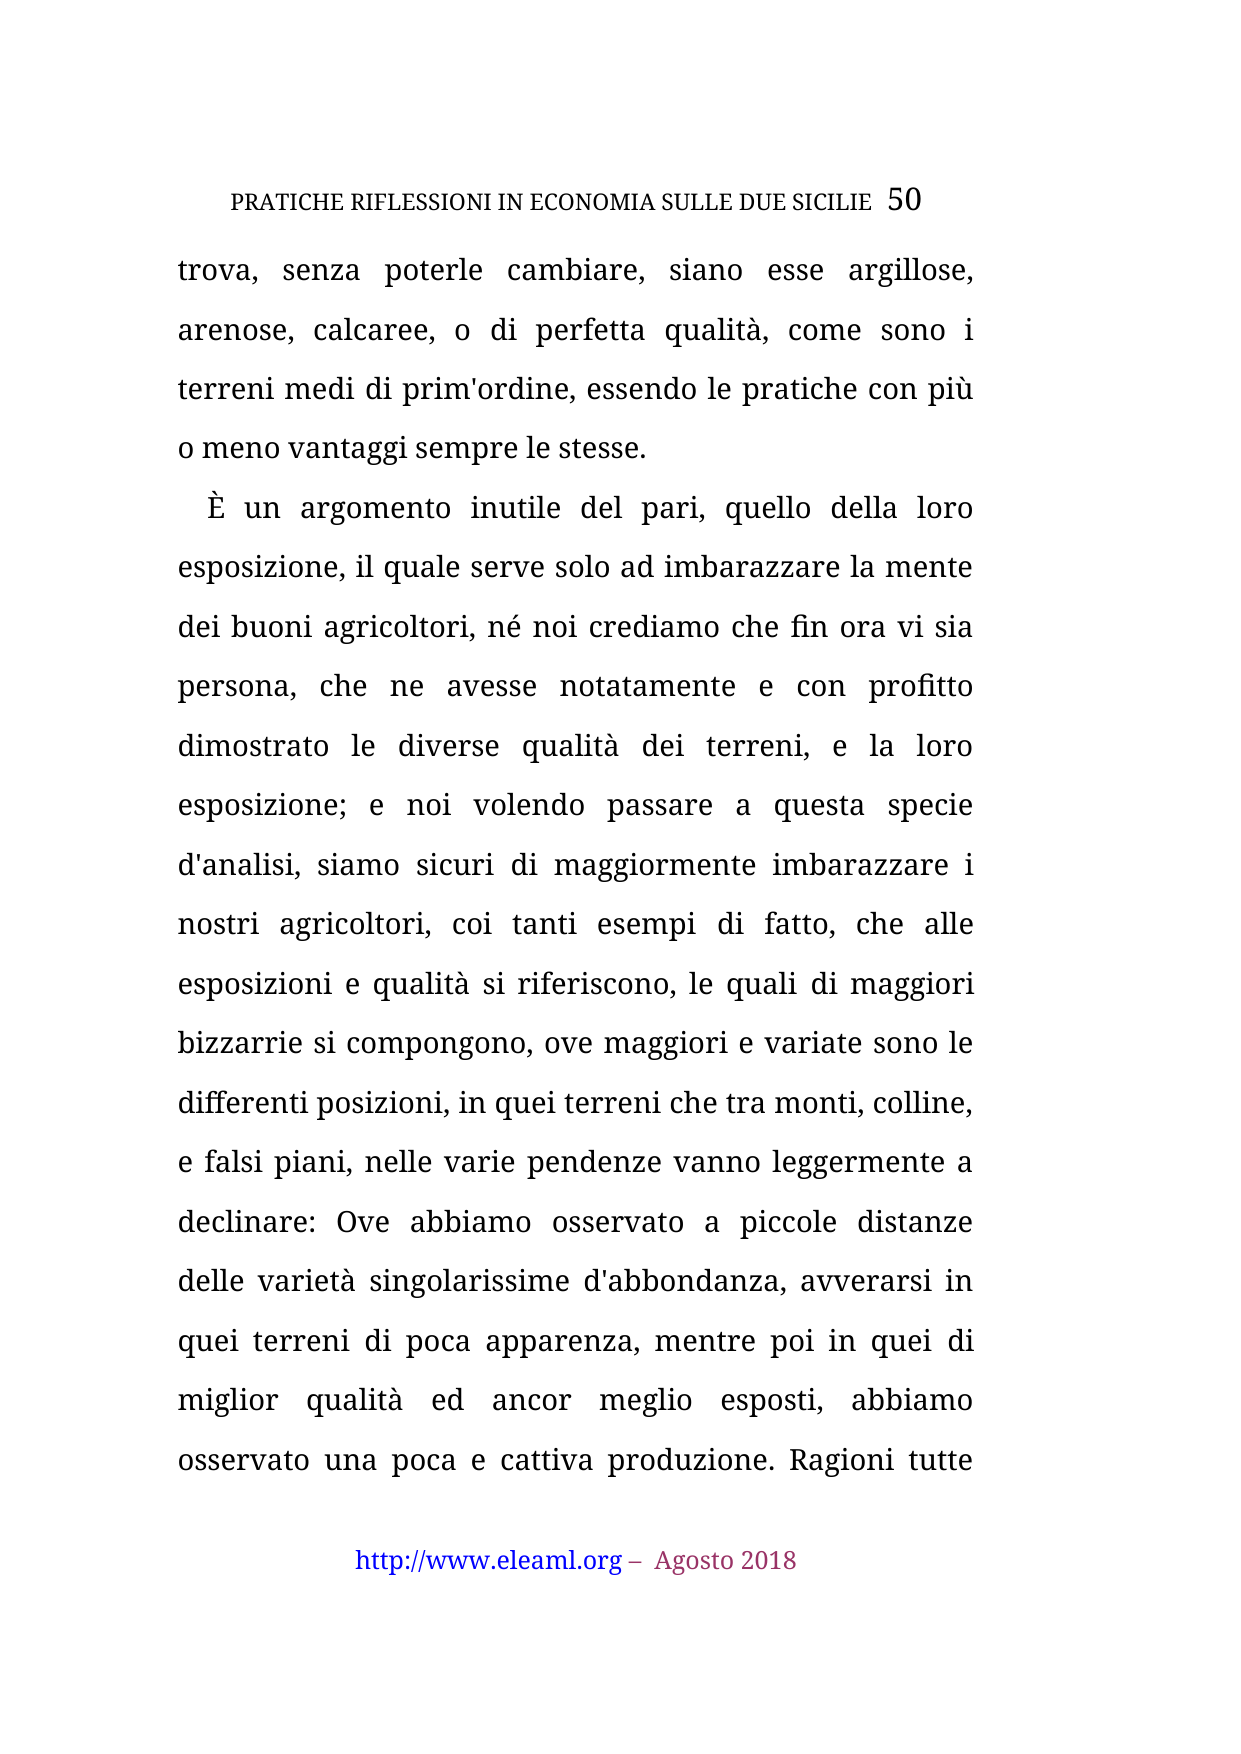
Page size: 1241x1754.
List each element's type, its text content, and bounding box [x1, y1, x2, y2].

text È un argomento inutile del pari, quello della loro esposizione, il quale serve solo ad imbarazzare la mente dei buoni agricoltori, né noi crediamo che fin ora vi sia persona, che ne avesse notatamente e con profitto dimostrato le diverse qualità dei terreni, e la loro esposizione; e noi volendo passare a questa specie d'analisi, siamo sicuri di maggiormente imbarazzare i nostri agricoltori, coi tanti esempi di fatto, che alle esposizioni e qualità si riferiscono, le quali di maggiori bizzarrie si compongono, ove maggiori e variate sono le differenti posizioni, in quei terreni che tra monti, colline, e falsi piani, nelle varie pendenze vanno leggermente a declinare: Ove abbiamo osservato a piccole distanze delle varietà singolarissime d'abbondanza, avverarsi in quei terreni di poca apparenza, mentre poi in quei di miglior qualità ed ancor meglio esposti, abbiamo osservato una poca e cattiva produzione. Ragioni tutte [177, 487, 974, 1478]
text trova, senza poterle cambiare, siano esse argillose, arenose, calcaree, o di perfetta qualità, come sono i terreni medi di prim'ordine, essendo le pratiche con più o meno vantaggi sempre le stesse. [177, 249, 974, 467]
